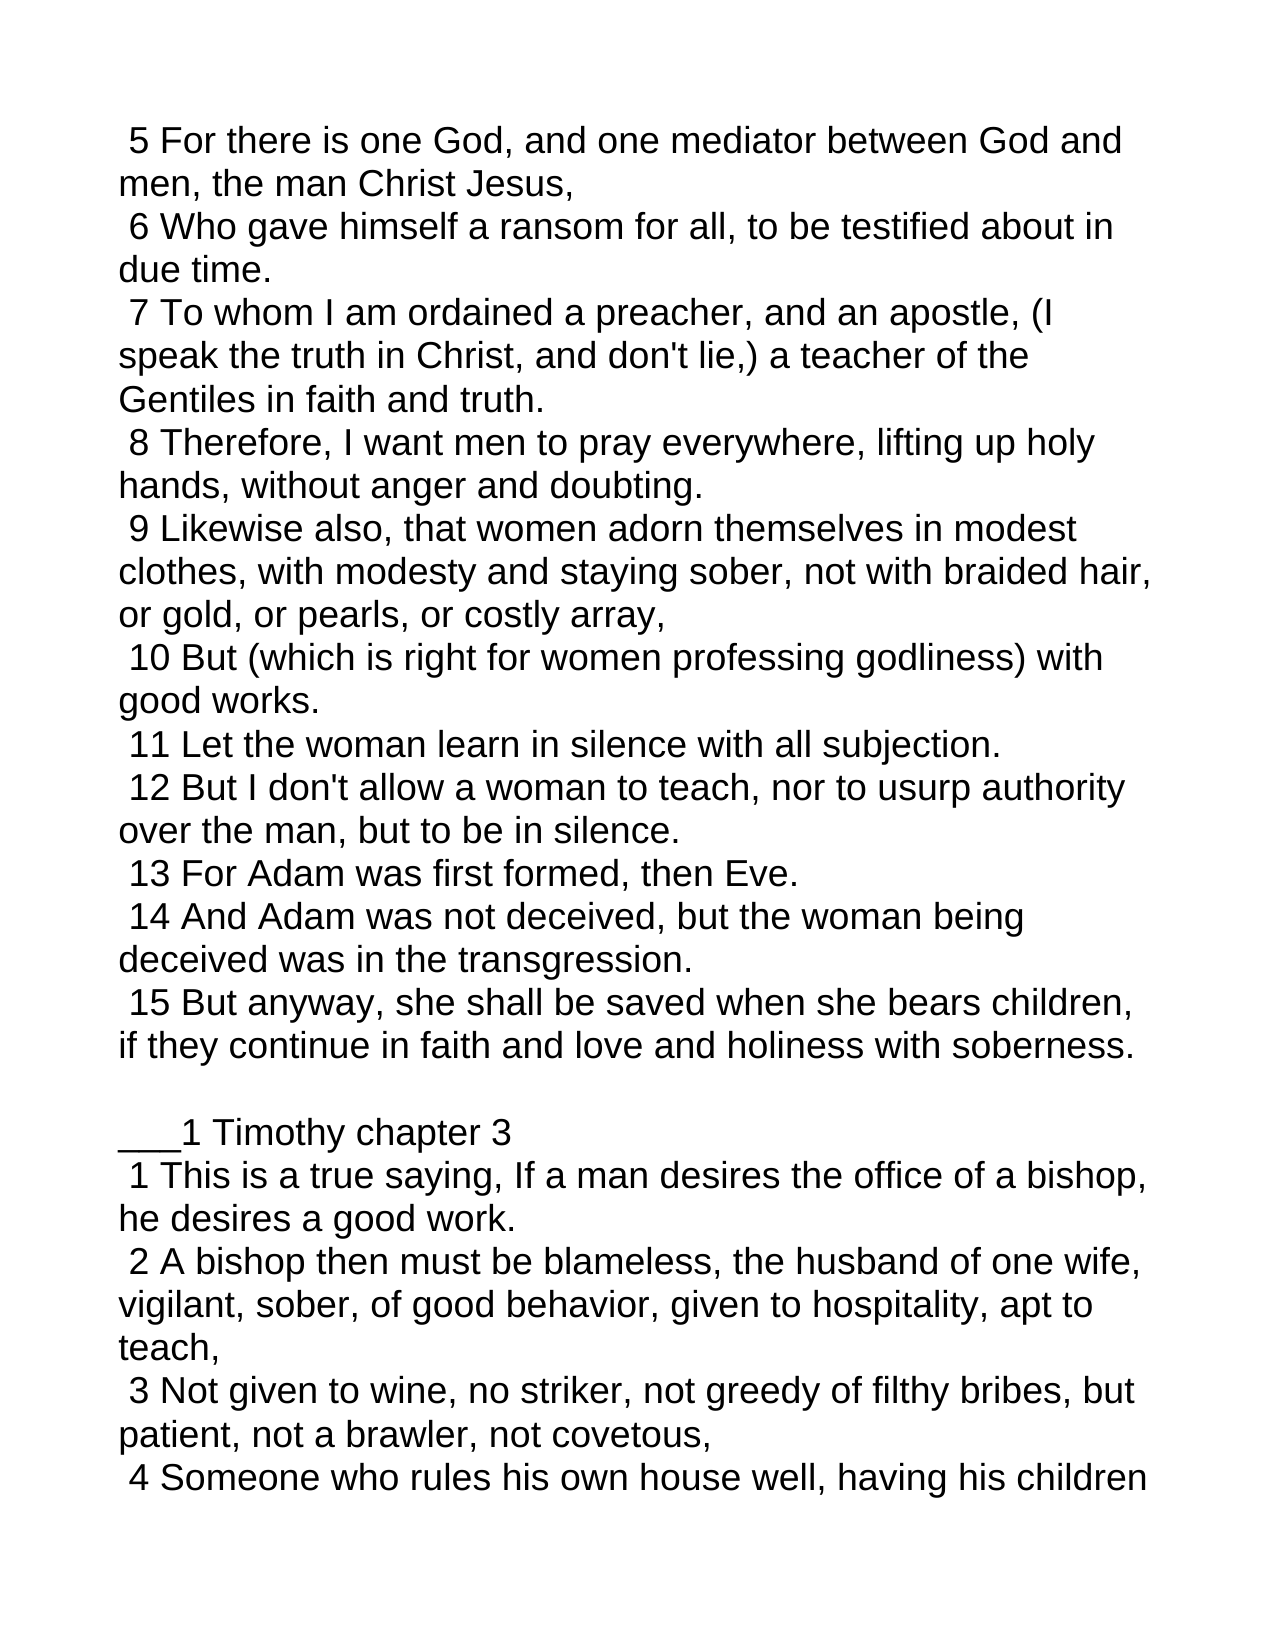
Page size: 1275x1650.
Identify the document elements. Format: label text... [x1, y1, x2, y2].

text 9 Likewise also, that women adorn themselves in modest clothes, with modesty and staying sober, not with braided hair, or gold, or pearls, or costly array, [118, 506, 1157, 636]
text 13 For Adam was first formed, then Eve. [118, 851, 1157, 894]
text 14 And Adam was not deceived, but the woman being deceived was in the transgression. [118, 894, 1157, 981]
text ___1 Timothy chapter 3 [118, 1110, 1157, 1153]
text 15 But anyway, she shall be saved when she bears children, if they continue in faith and love and holiness with soberness. [118, 981, 1157, 1067]
text 5 For there is one God, and one mediator between God and men, the man Christ Jesus, [118, 118, 1157, 204]
text 11 Let the woman learn in silence with all subjection. [118, 722, 1157, 765]
text 1 This is a true saying, If a man desires the office of a bishop, he desires a good work. [118, 1153, 1157, 1239]
text 3 Not given to wine, no striker, not greedy of filthy bribes, but patient, not a brawler, not covetous, [118, 1369, 1157, 1455]
text 2 A bishop then must be blameless, the husband of one wife, vigilant, sober, of good behavior, given to hospitality, apt to teach, [118, 1239, 1157, 1369]
text 10 But (which is right for women professing godliness) with good works. [118, 636, 1157, 722]
text 7 To whom I am ordained a preacher, and an apostle, (I speak the truth in Christ, and don't lie,) a teacher of the Gentiles in faith and truth. [118, 291, 1157, 420]
text 8 Therefore, I want men to pray everywhere, lifting up holy hands, without anger and doubting. [118, 420, 1157, 506]
text 6 Who gave himself a ransom for all, to be testified about in due time. [118, 204, 1157, 291]
text 4 Someone who rules his own house well, having his children [118, 1455, 1157, 1498]
text 12 But I don't allow a woman to teach, nor to usurp authority over the man, but to be in silence. [118, 765, 1157, 851]
